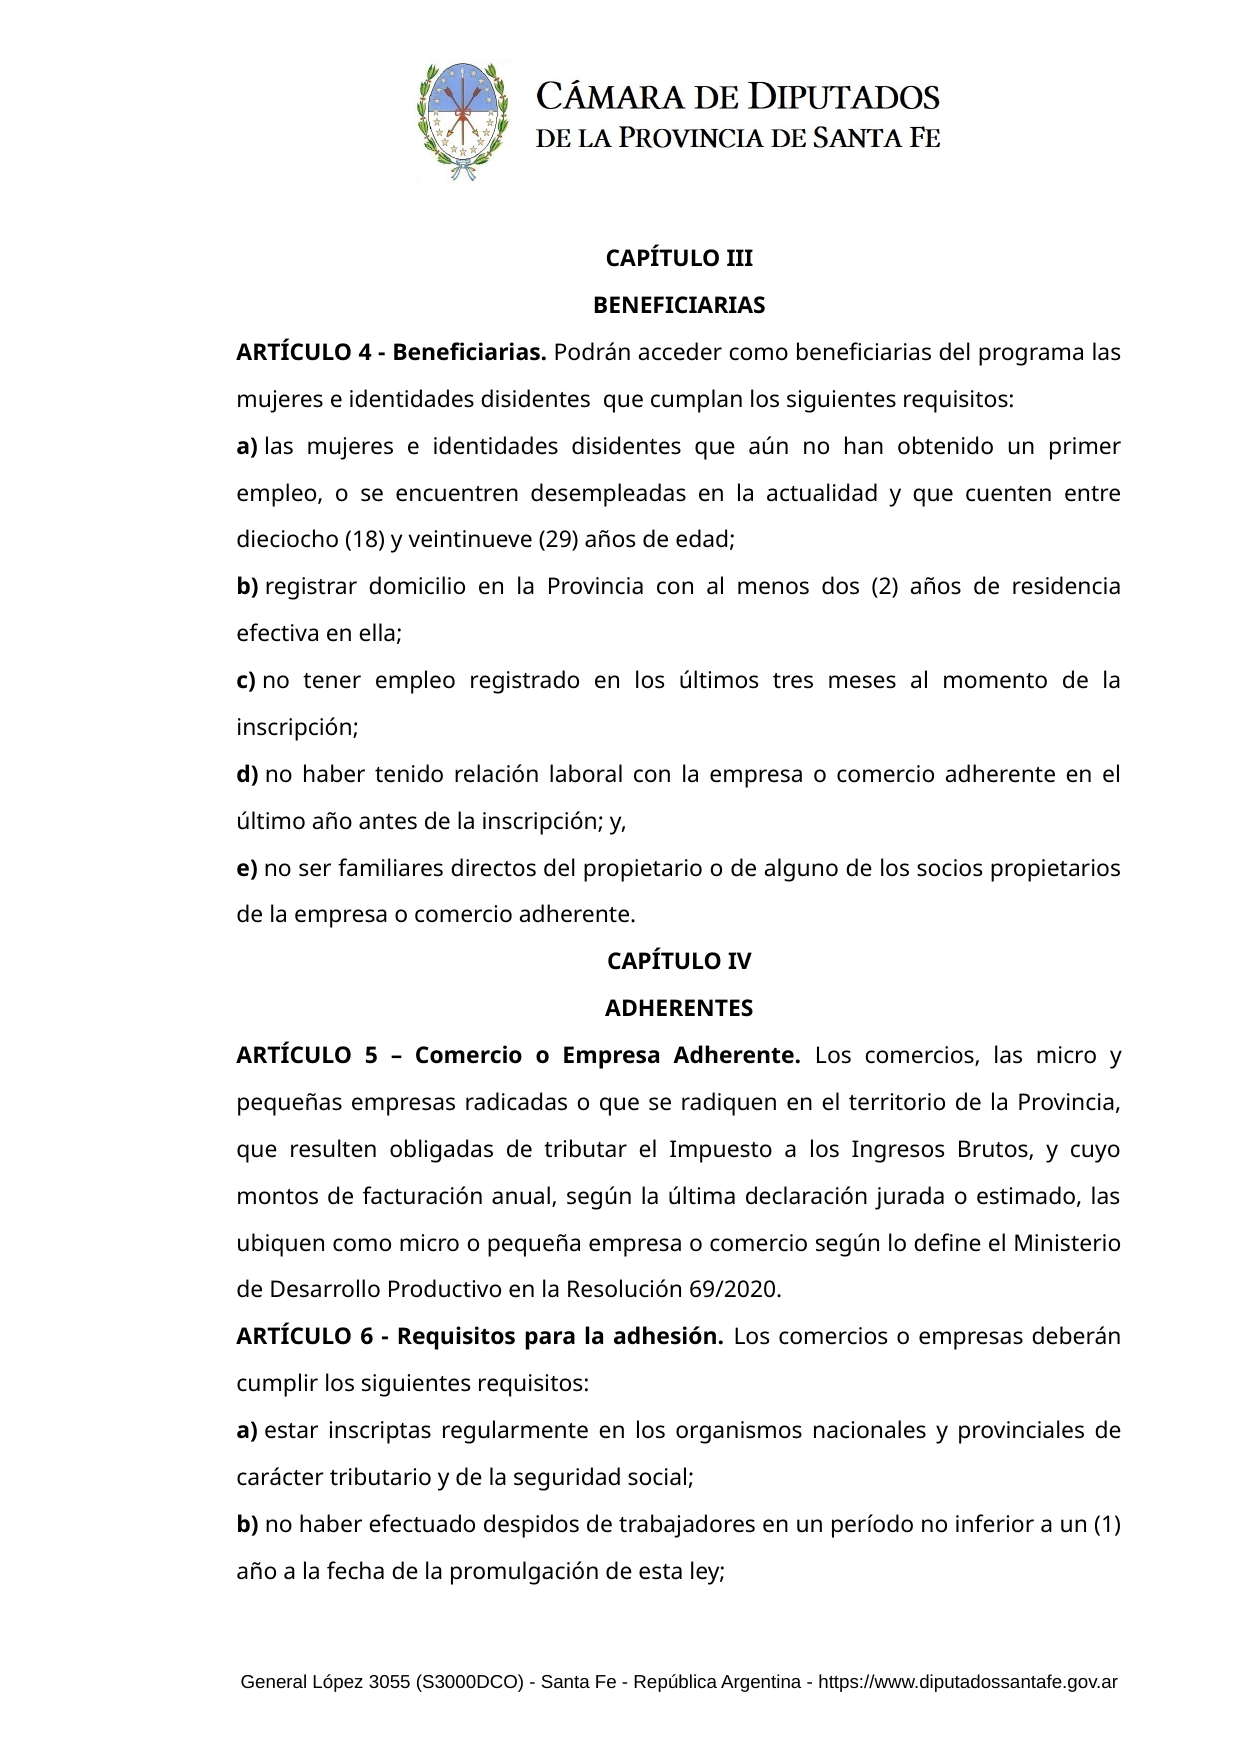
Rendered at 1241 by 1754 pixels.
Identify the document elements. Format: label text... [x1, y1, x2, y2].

text ARTÍCULO 4 - Beneficiarias. Podrán acceder como beneficiarias del programa las mujeres e identidades disidentes que cumplan los siguientes requisitos: [236, 336, 1122, 414]
list no ser familiares directos del propietario o de alguno de los socios propietarios de la empresa o comercio adherente. [236, 852, 1122, 930]
text CAPÍTULO IV [236, 945, 1122, 977]
list registrar domicilio en la Provincia con al menos dos (2) años de residencia efectiva en ella; [236, 570, 1122, 648]
text ARTÍCULO 6 - Requisitos para la adhesión. Los comercios o empresas deberán cumplir los siguientes requisitos: [236, 1320, 1122, 1398]
text CAPÍTULO III [236, 242, 1122, 273]
text ARTÍCULO 5 – Comercio o Empresa Adherente. Los comercios, las micro y pequeñas empresas radicadas o que se radiquen en el territorio de la Provincia, que resulten obligadas de tributar el Impuesto a los Ingresos Brutos, y cuyo montos de facturación anual, según la última declaración jurada o estimado, las ubiquen como micro o pequeña empresa o comercio según lo define el Ministerio de Desarrollo Productivo en la Resolución 69/2020. [236, 1039, 1122, 1305]
list estar inscriptas regularmente en los organismos nacionales y provinciales de carácter tributario y de la seguridad social; [236, 1414, 1122, 1492]
picture [413, 59, 945, 183]
list no haber efectuado despidos de trabajadores en un período no inferior a un (1) año a la fecha de la promulgación de esta ley; [236, 1508, 1122, 1586]
text ADHERENTES [236, 992, 1122, 1023]
list las mujeres e identidades disidentes que aún no han obtenido un primer empleo, o se encuentren desempleadas en la actualidad y que cuenten entre dieciocho (18) y veintinueve (29) años de edad; [236, 430, 1122, 555]
list no tener empleo registrado en los últimos tres meses al momento de la inscripción; [236, 664, 1122, 742]
text BENEFICIARIAS [236, 289, 1122, 320]
list no haber tenido relación laboral con la empresa o comercio adherente en el último año antes de la inscripción; y, [236, 758, 1122, 836]
